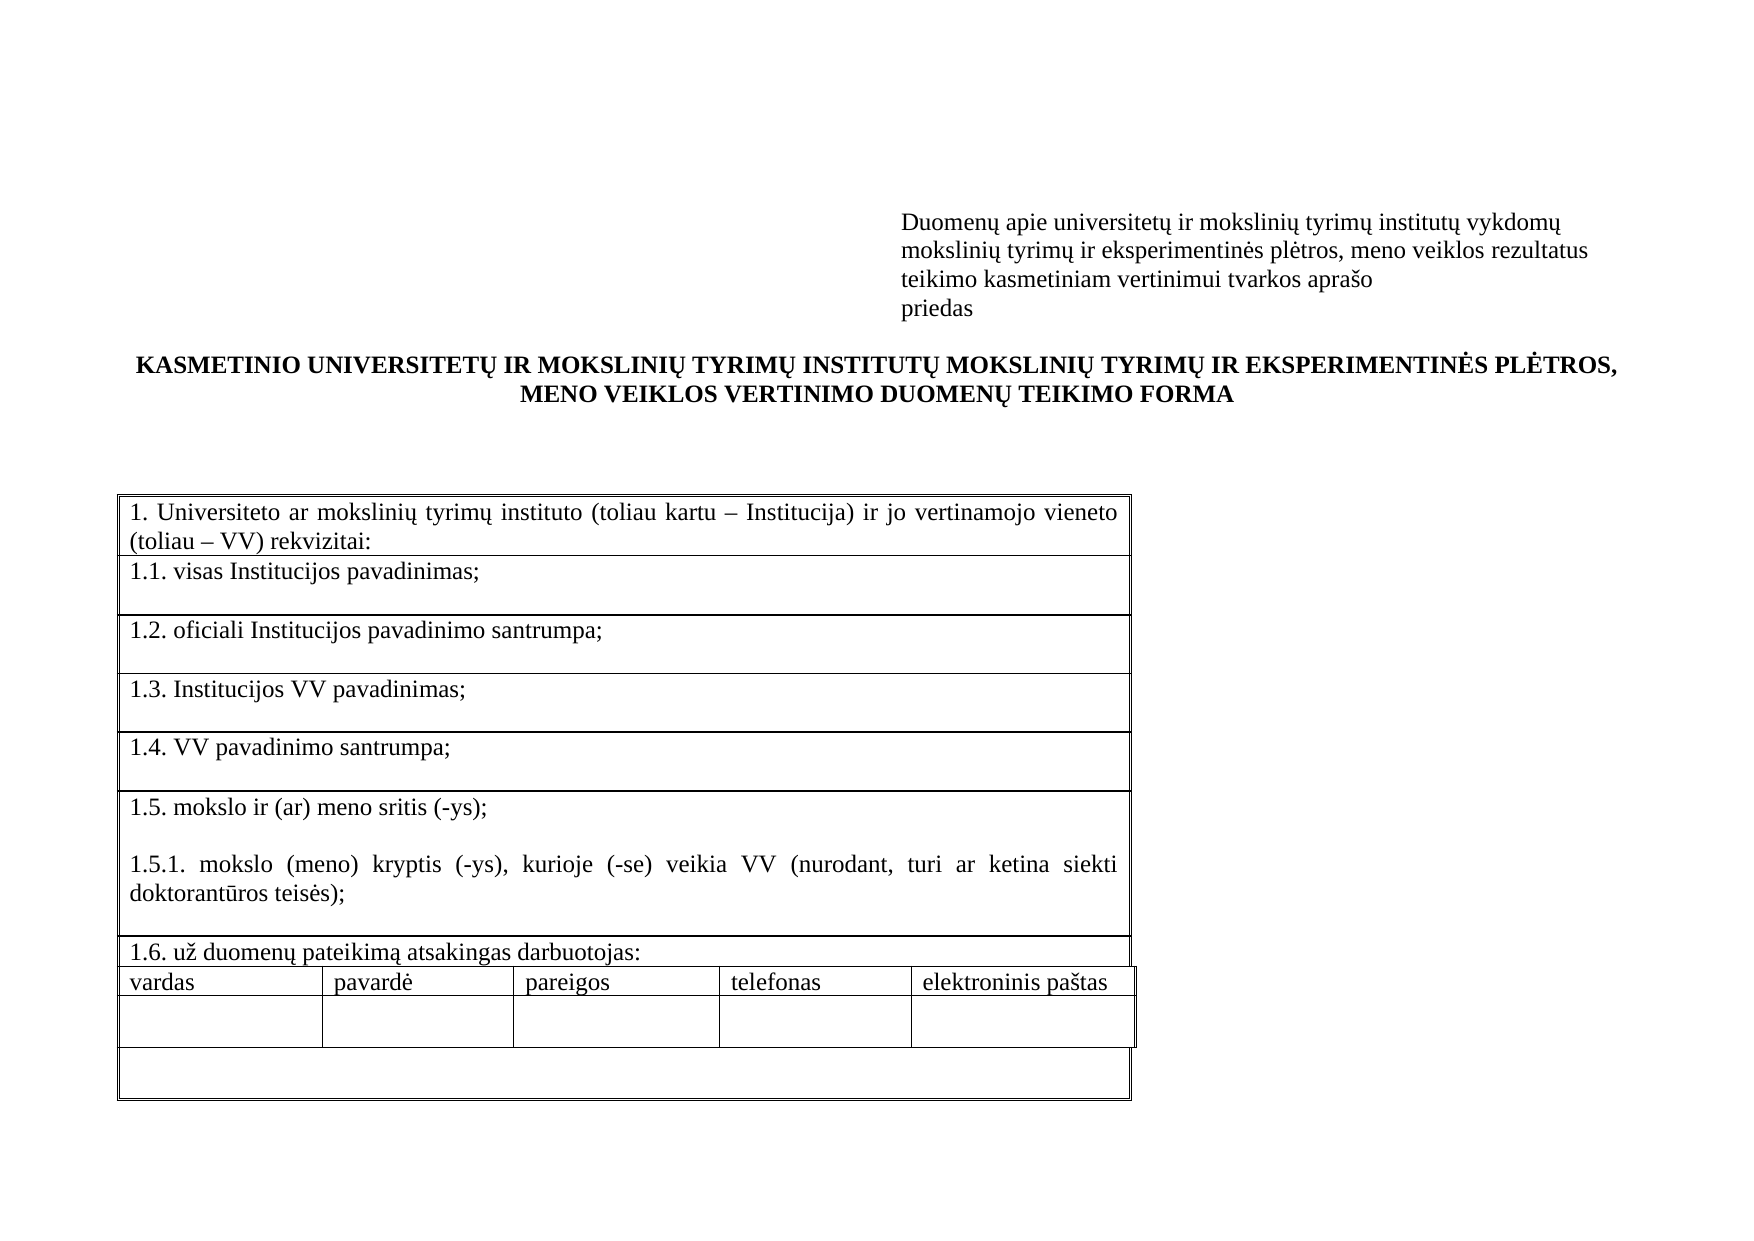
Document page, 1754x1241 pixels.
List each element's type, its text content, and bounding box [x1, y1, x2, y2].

table_cell 1.5. mokslo ir (ar) meno sritis (-ys); 1.5.1. mokslo (meno) kryptis (-ys), kurioje (-se) veikia VV (nurodant, turi ar ketina siekti doktorantūros teisės); [120, 792, 1129, 935]
text priedas [901, 293, 1636, 322]
table_cell [120, 1048, 1129, 1098]
text KASMETINIO UNIVERSITETŲ IR MOKSLINIŲ TYRIMŲ INSTITUTŲ MOKSLINIŲ TYRIMŲ IR EKSPERIMENTINĖS PLĖTROS, MENO VEIKLOS vertinimo duomenų teikimo forma [118, 350, 1636, 408]
table_cell [120, 996, 322, 1047]
table_cell [912, 996, 1134, 1047]
table_cell pavardė [323, 967, 513, 995]
text Duomenų apie universitetų ir mokslinių tyrimų institutų vykdomų [901, 207, 1636, 235]
table_cell 1.3. Institucijos VV pavadinimas; [120, 674, 1129, 731]
table_cell vardas [120, 967, 322, 995]
table_header 1. Universiteto ar mokslinių tyrimų instituto (toliau kartu – Institucija) ir jo vertinamojo vieneto (toliau – VV) rekvizitai: [120, 497, 1129, 555]
table_cell 1.6. už duomenų pateikimą atsakingas darbuotojas: [120, 937, 1129, 966]
table_cell [720, 996, 911, 1047]
text mokslinių tyrimų ir eksperimentinės plėtros, meno veiklos rezultatus [901, 235, 1636, 264]
table_cell elektroninis paštas [912, 967, 1134, 995]
table_cell [323, 996, 513, 1047]
table_cell 1.2. oficiali Institucijos pavadinimo santrumpa; [120, 616, 1129, 673]
table_cell telefonas [720, 967, 911, 995]
table_cell pareigos [514, 967, 719, 995]
table_cell 1.1. visas Institucijos pavadinimas; [120, 556, 1129, 614]
text teikimo kasmetiniam vertinimui tvarkos aprašo [901, 264, 1636, 293]
table_cell 1.4. VV pavadinimo santrumpa; [120, 733, 1129, 790]
table_cell [514, 996, 719, 1047]
